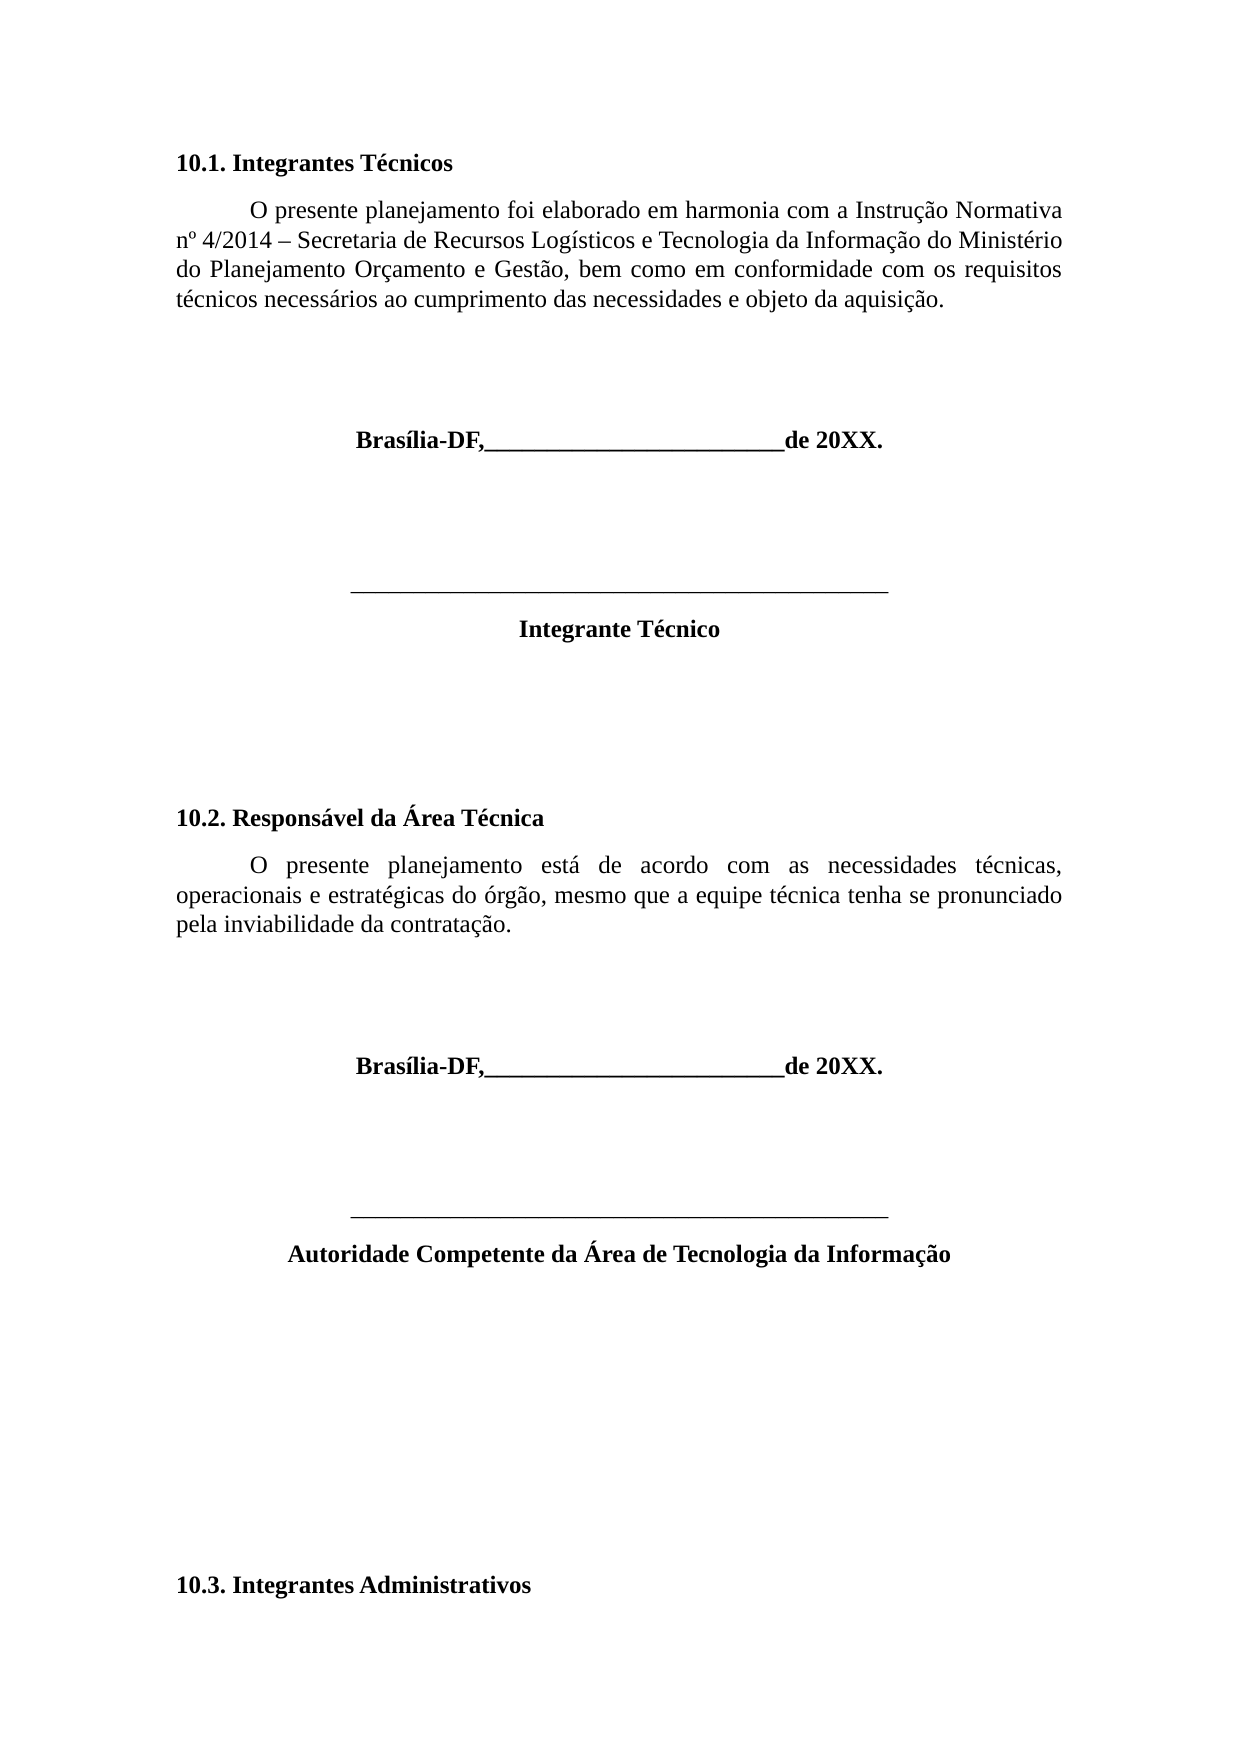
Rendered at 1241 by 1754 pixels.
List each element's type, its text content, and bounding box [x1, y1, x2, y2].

text 10.3. Integrantes Administrativos [176, 1569, 1063, 1598]
text O presente planejamento está de acordo com as necessidades técnicas, operacionais e estratégicas do órgão, mesmo que a equipe técnica tenha se pronunciado pela inviabilidade da contratação. [176, 849, 1063, 938]
text Brasília-DF,________________________de 20XX. [176, 1050, 1063, 1079]
text 10.2. Responsável da Área Técnica [176, 802, 1063, 832]
text Brasília-DF,________________________de 20XX. [176, 425, 1063, 454]
text Autoridade Competente da Área de Tecnologia da Informação [176, 1239, 1063, 1268]
text Integrante Técnico [176, 613, 1063, 643]
text ___________________________________________ [176, 566, 1063, 596]
text ___________________________________________ [176, 1192, 1063, 1221]
text O presente planejamento foi elaborado em harmonia com a Instrução Normativa nº 4/2014 – Secretaria de Recursos Logísticos e Tecnologia da Informação do Ministério do Planejamento Orçamento e Gestão, bem como em conformidade com os requisitos técnicos necessários ao cumprimento das necessidades e objeto da aquisição. [176, 195, 1063, 313]
text 10.1. Integrantes Técnicos [176, 148, 1063, 177]
